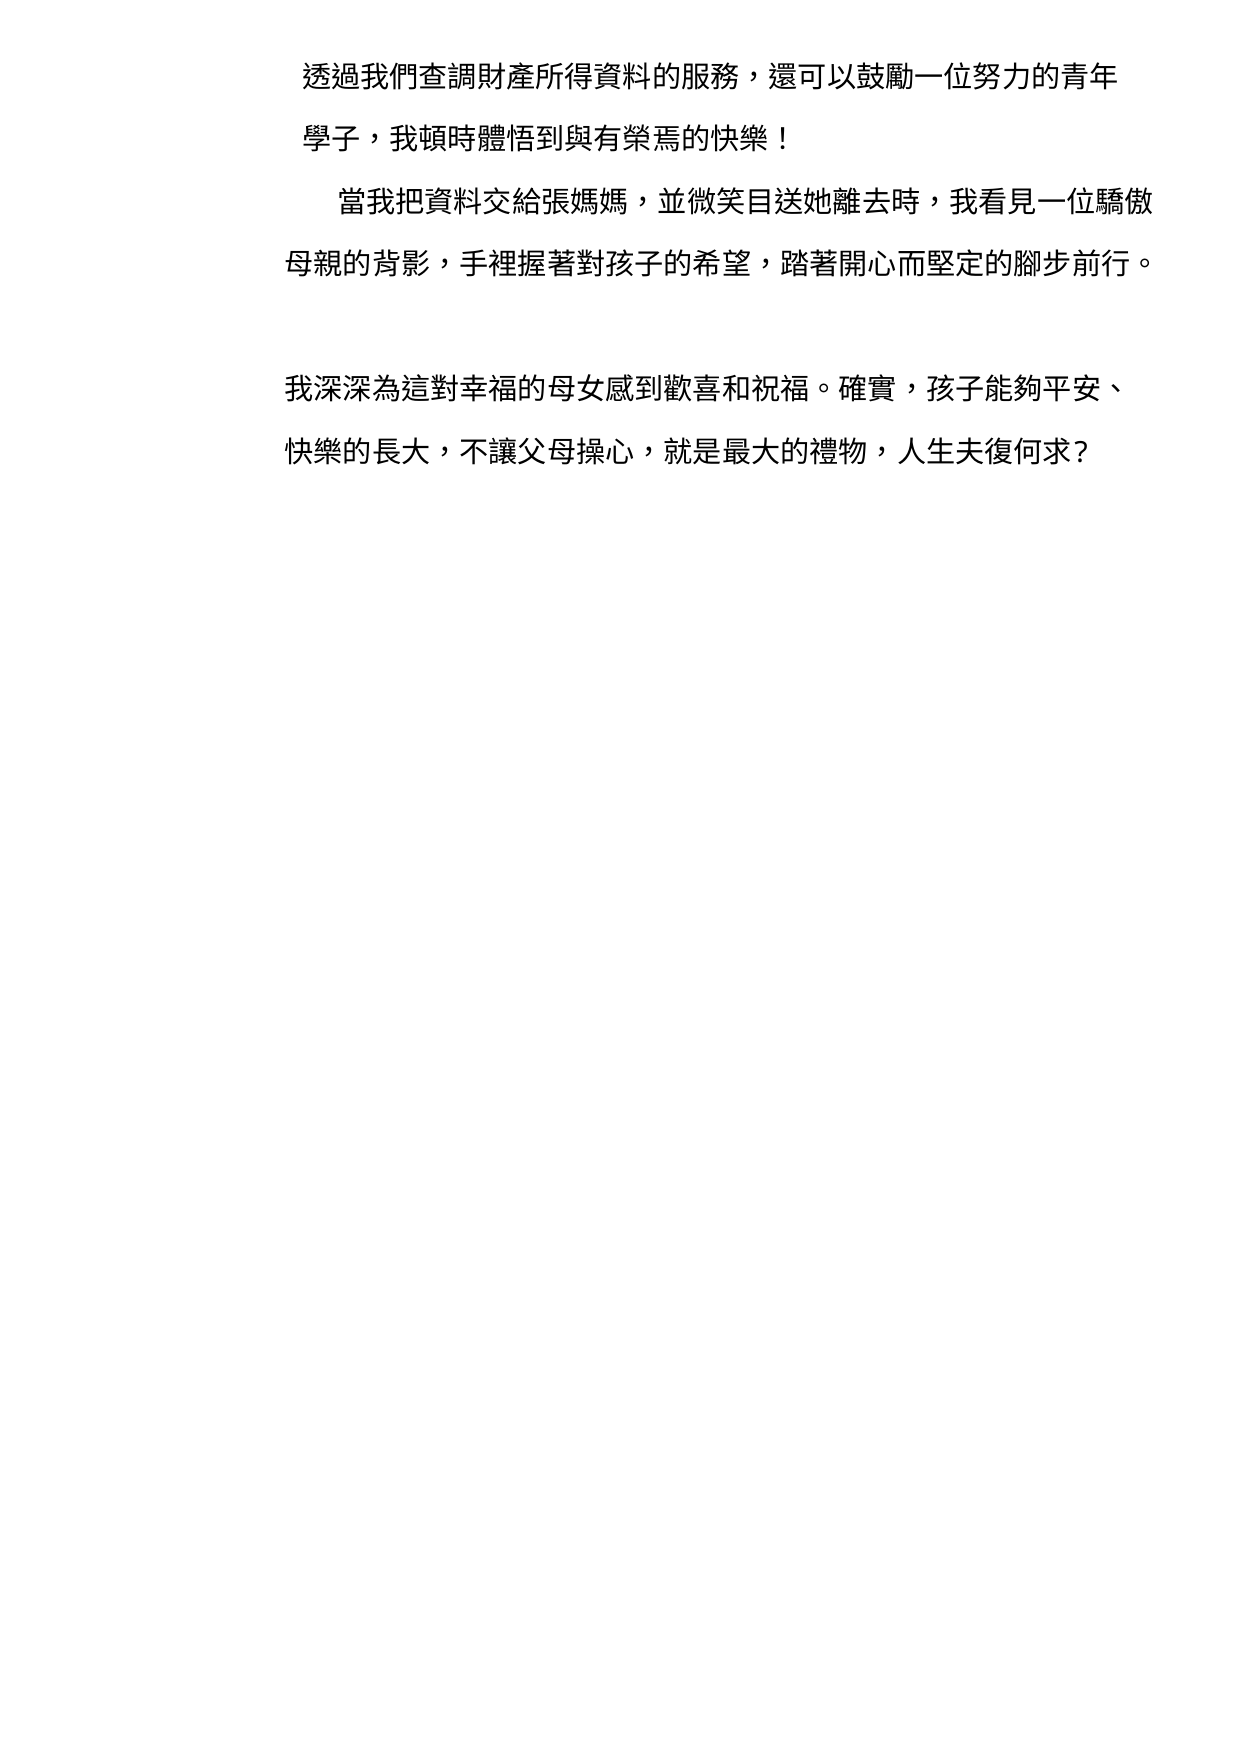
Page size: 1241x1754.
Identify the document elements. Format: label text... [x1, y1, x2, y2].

text 快樂的長大，不讓父母操心，就是最大的禮物，人生夫復何求? [284, 408, 1215, 470]
text 透過我們查調財產所得資料的服務，還可以鼓勵一位努力的青年 [25, 33, 1215, 95]
text 我深深為這對幸福的母女感到歡喜和祝福。確實，孩子能夠平安、 [284, 345, 1215, 408]
text 母親的背影，手裡握著對孩子的希望，踏著開心而堅定的腳步前行。 [284, 220, 1215, 283]
text 當我把資料交給張媽媽，並微笑目送她離去時，我看見一位驕傲 [284, 158, 1215, 220]
text 學子，我頓時體悟到與有榮焉的快樂！ [25, 95, 1215, 158]
